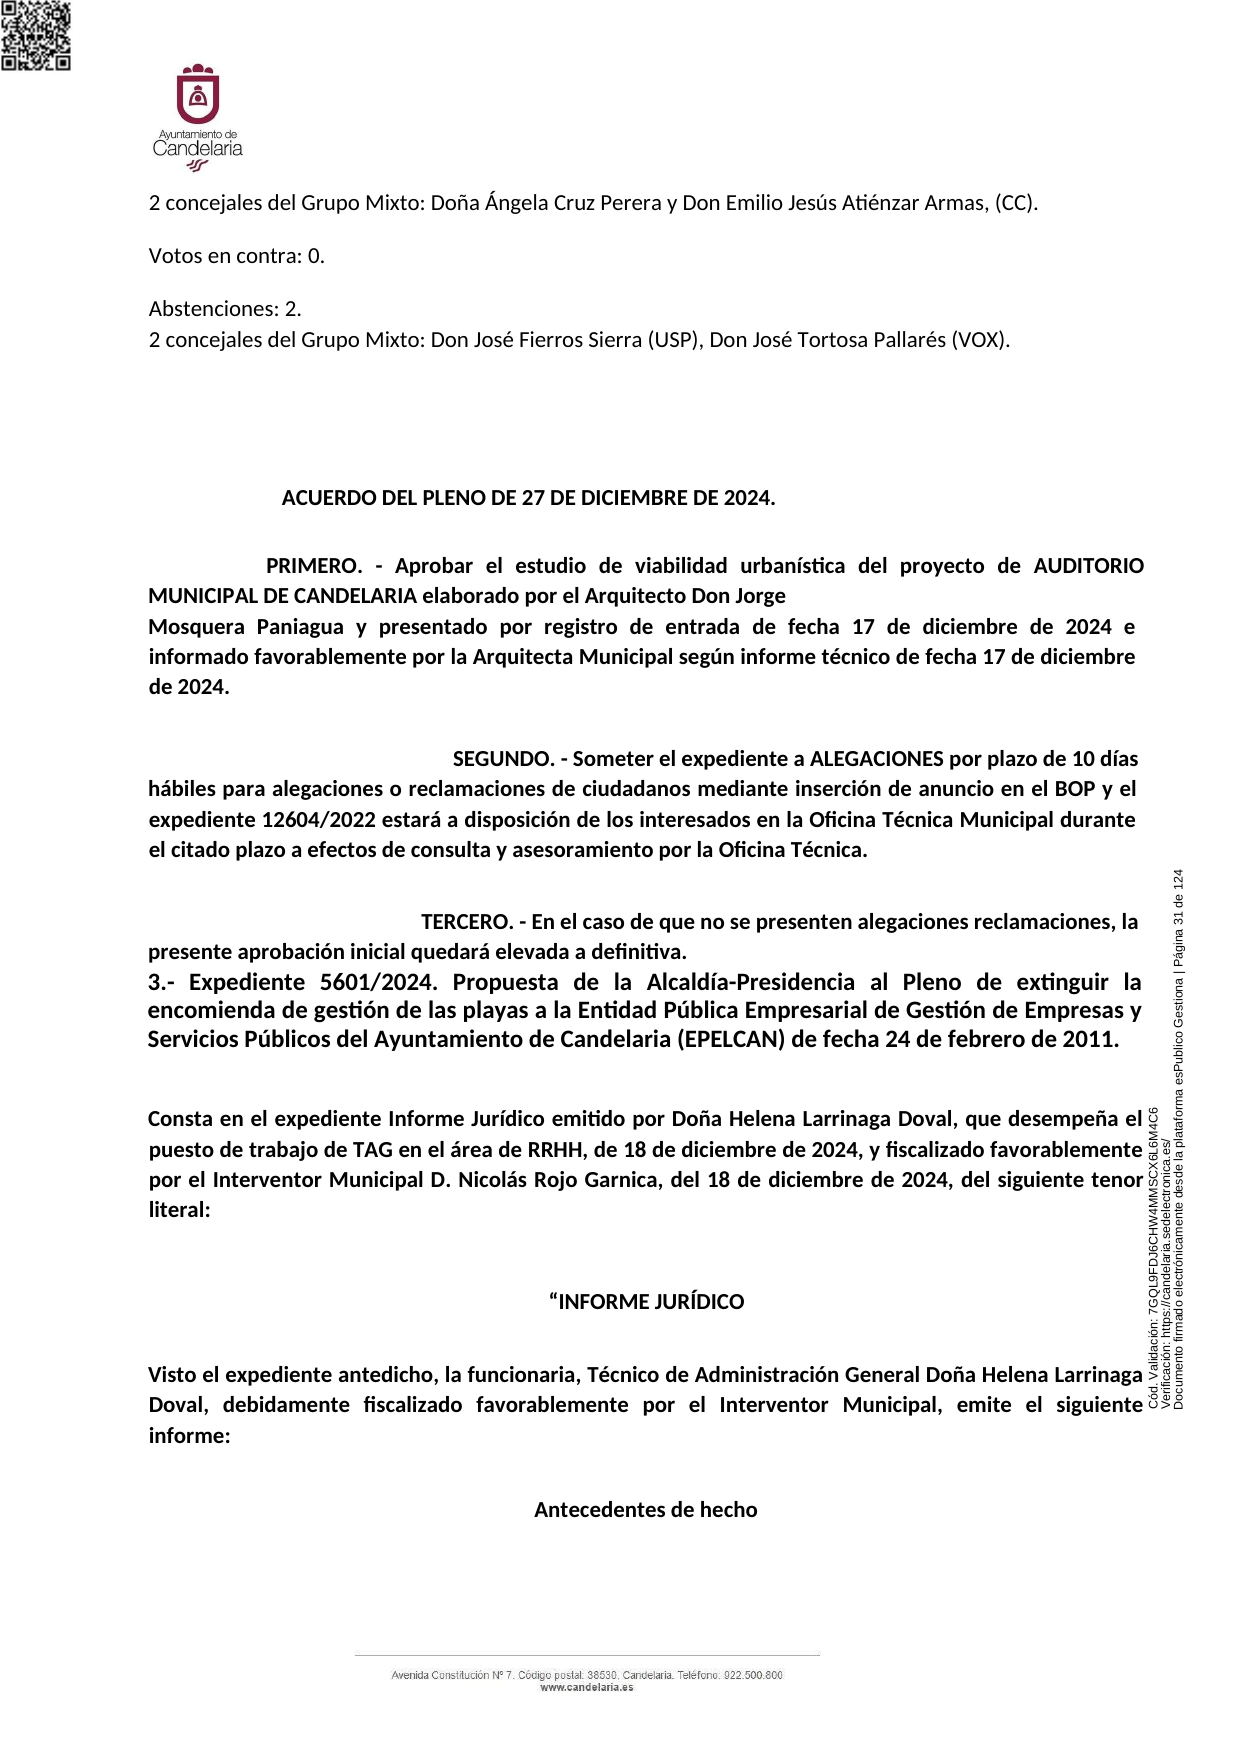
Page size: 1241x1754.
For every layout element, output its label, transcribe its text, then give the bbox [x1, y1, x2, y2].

text SEGUNDO. - Someter el expediente a ALEGACIONES por plazo de 10 días [44, 744, 1144, 772]
text ACUERDO DEL PLENO DE 27 DE DICIEMBRE DE 2024. [148, 483, 1145, 511]
text presente aprobación inicial quedará elevada a definitiva. [148, 937, 1145, 965]
text Votos en contra: 0. [149, 242, 1145, 270]
text 2 concejales del Grupo Mixto: Don José Fierros Sierra (USP), Don José Tortosa Pallarés (VOX). [149, 325, 1145, 353]
text 3.- Expediente 5601/2024. Propuesta de la Alcaldía-Presidencia al Pleno de extinguir la encomienda de gestión de las playas a la Entidad Pública Empresarial de Gestión de Empresas y Servicios Públicos del Ayuntamiento de Candelaria (EPELCAN) de fecha 24 de febrero de 2011. [147, 967, 1144, 1054]
text 2 concejales del Grupo Mixto: Doña Ángela Cruz Perera y Don Emilio Jesús Atiénzar Armas, (CC). [149, 188, 1145, 216]
text Mosquera Paniagua y presentado por registro de entrada de fecha 17 de diciembre de 2024 e informado favorablemente por la Arquitecta Municipal según informe técnico de fecha 17 de diciembre de 2024. [148, 612, 1138, 700]
subtitle Antecedentes de hecho [149, 1496, 1143, 1524]
text TERCERO. - En el caso de que no se presenten alegaciones reclamaciones, la [44, 907, 1144, 935]
text Consta en el expediente Informe Jurídico emitido por Doña Helena Larrinaga Doval, que desempeña el puesto de trabajo de TAG en el área de RRHH, de 18 de diciembre de 2024, y fiscalizado favorablemente por el Interventor Municipal D. Nicolás Rojo Garnica, del 18 de diciembre de 2024, del siguiente tenor literal: [148, 1104, 1145, 1223]
text PRIMERO. - Aprobar el estudio de viabilidad urbanística del proyecto de AUDITORIO MUNICIPAL DE CANDELARIA elaborado por el Arquitecto Don Jorge [148, 551, 1145, 609]
text hábiles para alegaciones o reclamaciones de ciudadanos mediante inserción de anuncio en el BOP y el expediente 12604/2022 estará a disposición de los interesados en la Oficina Técnica Municipal durante el citado plazo a efectos de consulta y asesoramiento por la Oficina Técnica. [148, 774, 1138, 863]
subtitle “INFORME JURÍDICO [149, 1287, 1144, 1315]
text Abstenciones: 2. [149, 294, 1145, 322]
text Visto el expediente antedicho, la funcionaria, Técnico de Administración General Doña Helena Larrinaga Doval, debidamente fiscalizado favorablemente por el Interventor Municipal, emite el siguiente informe: [148, 1360, 1145, 1449]
